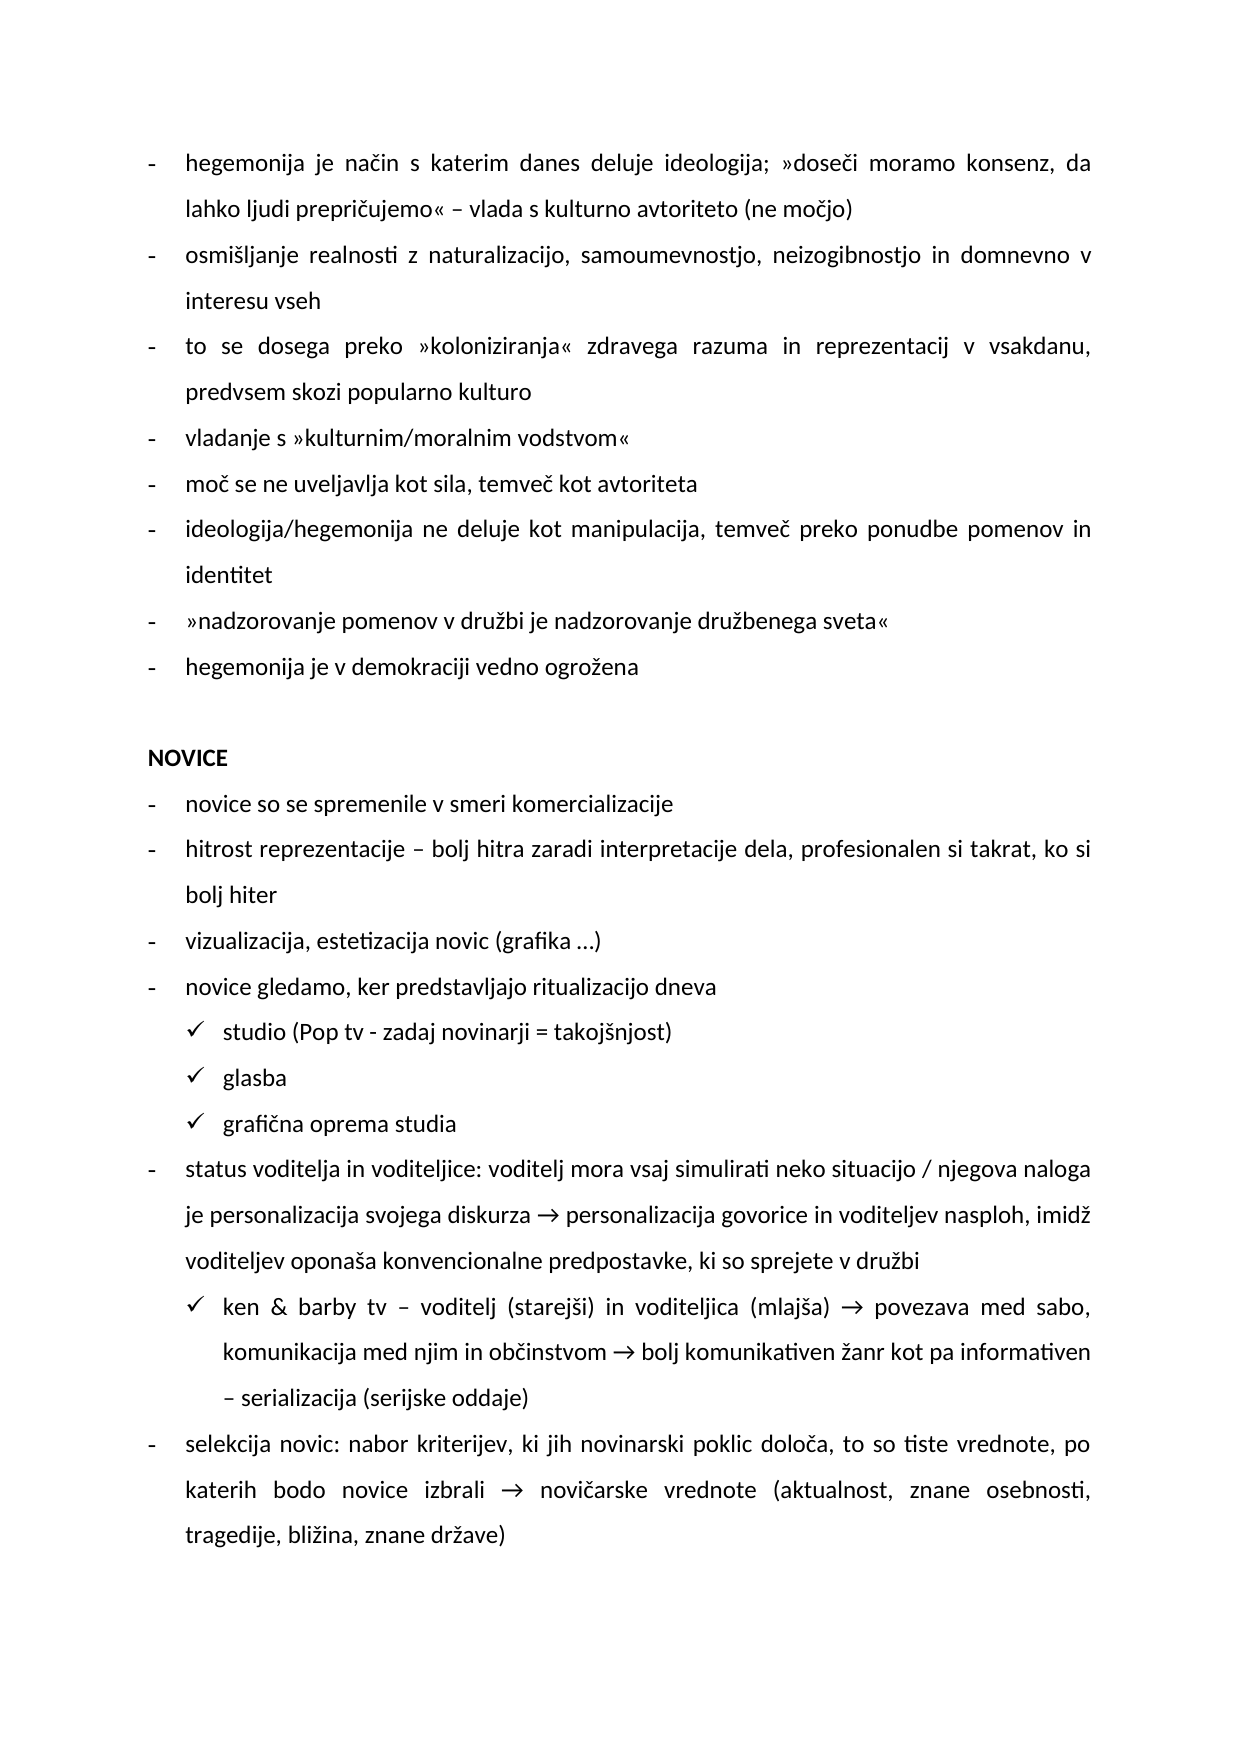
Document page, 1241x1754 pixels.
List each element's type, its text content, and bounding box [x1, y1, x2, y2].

list moč se ne uveljavlja kot sila, temveč kot avtoriteta [148, 468, 1093, 498]
list status voditelja in voditeljice: voditelj mora vsaj simulirati neko situacijo / njegova naloga je personalizacija svojega diskurza → personalizacija govorice in voditeljev nasploh, imidž voditeljev oponaša konvencionalne predpostavke, ki so sprejete v družbi [148, 1154, 1093, 1276]
list ideologija/hegemonija ne deluje kot manipulacija, temveč preko ponudbe pomenov in identitet [148, 513, 1093, 590]
list hitrost reprezentacije – bolj hitra zaradi interpretacije dela, profesionalen si takrat, ko si bolj hiter [148, 833, 1093, 910]
list vladanje s »kulturnim/moralnim vodstvom« [148, 422, 1093, 452]
list to se dosega preko »koloniziranja« zdravega razuma in reprezentacij v vsakdanu, predvsem skozi popularno kulturo [148, 331, 1093, 407]
list ken & barby tv – voditelj (starejši) in voditeljica (mlajša) → povezava med sabo, komunikacija med njim in občinstvom → bolj komunikativen žanr kot pa informativen – serializacija (serijske oddaje) [185, 1291, 1093, 1413]
list grafična oprema studia [185, 1108, 1093, 1138]
list vizualizacija, estetizacija novic (grafika …) [148, 925, 1093, 956]
list »nadzorovanje pomenov v družbi je nadzorovanje družbenega sveta« [148, 605, 1093, 635]
list studio (Pop tv - zadaj novinarji = takojšnjost) [185, 1016, 1093, 1047]
list glasba [185, 1062, 1093, 1093]
list hegemonija je v demokraciji vedno ogrožena [148, 651, 1093, 681]
list selekcija novic: nabor kriterijev, ki jih novinarski poklic določa, to so tiste vrednote, po katerih bodo novice izbrali → novičarske vrednote (aktualnost, znane osebnosti, tragedije, bližina, znane države) [148, 1428, 1093, 1550]
list novice so se spremenile v smeri komercializacije [148, 788, 1093, 818]
list osmišljanje realnosti z naturalizacijo, samoumevnostjo, neizogibnostjo in domnevno v interesu vseh [148, 239, 1093, 315]
list hegemonija je način s katerim danes deluje ideologija; »doseči moramo konsenz, da lahko ljudi prepričujemo« – vlada s kulturno avtoriteto (ne močjo) [148, 148, 1093, 224]
text NOVICE [148, 742, 1093, 773]
list novice gledamo, ker predstavljajo ritualizacijo dneva [148, 971, 1093, 1001]
